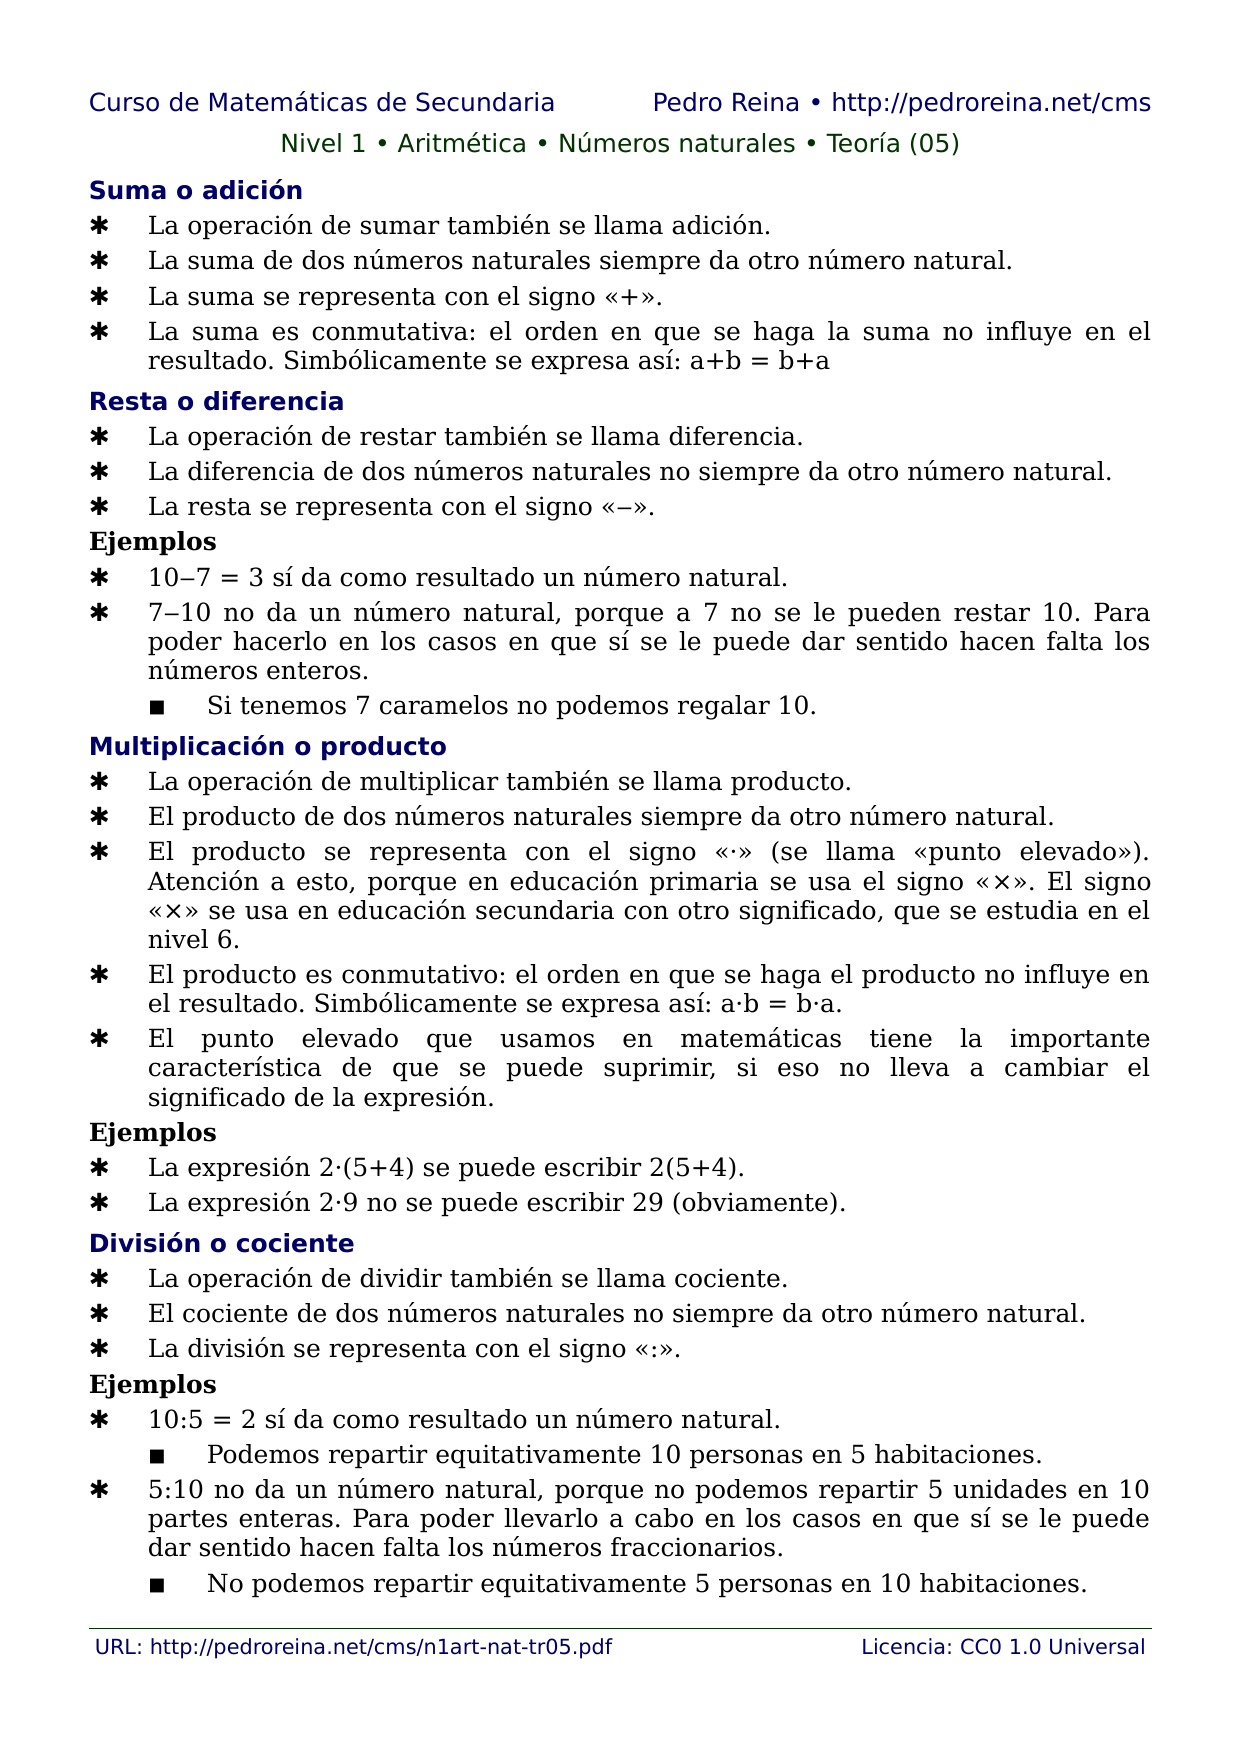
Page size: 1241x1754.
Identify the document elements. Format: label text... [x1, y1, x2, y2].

list 7‒10 no da un número natural, porque a 7 no se le pueden restar 10. Para poder hacerlo en los casos en que sí se le puede dar sentido hacen falta los números enteros. [88, 598, 1152, 685]
list La operación de restar también se llama diferencia. [88, 422, 1152, 451]
list El producto es conmutativo: el orden en que se haga el producto no influye en el resultado. Simbólicamente se expresa así: a·b = b·a. [88, 960, 1152, 1018]
list La suma se representa con el signo «+». [88, 282, 1152, 311]
text Resta o diferencia [88, 387, 1152, 416]
text Ejemplos [88, 1118, 1152, 1147]
text Multiplicación o producto [88, 732, 1152, 761]
list El producto se representa con el signo «·» (se llama «punto elevado»). Atención a esto, porque en educación primaria se usa el signo «×». El signo «×» se usa en educación secundaria con otro significado, que se estudia en el nivel 6. [88, 838, 1152, 954]
list La operación de sumar también se llama adición. [88, 211, 1152, 241]
text Ejemplos [88, 527, 1152, 557]
text Nivel 1 • Aritmética • Números naturales • Teoría (05) [88, 129, 1152, 159]
list El punto elevado que usamos en matemáticas tiene la importante característica de que se puede suprimir, si eso no lleva a cambiar el significado de la expresión. [88, 1024, 1152, 1112]
list No podemos repartir equitativamente 5 personas en 10 habitaciones. [148, 1569, 1152, 1598]
list El cociente de dos números naturales no siempre da otro número natural. [88, 1299, 1152, 1329]
list 10‒7 = 3 sí da como resultado un número natural. [88, 563, 1152, 592]
list La división se representa con el signo «:». [88, 1335, 1152, 1364]
list La expresión 2·9 no se puede escribir 29 (obviamente). [88, 1188, 1152, 1217]
list La operación de dividir también se llama cociente. [88, 1264, 1152, 1294]
text Ejemplos [88, 1370, 1152, 1399]
list 10:5 = 2 sí da como resultado un número natural. [88, 1405, 1152, 1434]
list Si tenemos 7 caramelos no podemos regalar 10. [148, 691, 1152, 720]
list La diferencia de dos números naturales no siempre da otro número natural. [88, 457, 1152, 486]
list La operación de multiplicar también se llama producto. [88, 767, 1152, 797]
list La suma es conmutativa: el orden en que se haga la suma no influye en el resultado. Simbólicamente se expresa así: a+b = b+a [88, 317, 1152, 375]
text Suma o adición [88, 176, 1152, 206]
list La expresión 2·(5+4) se puede escribir 2(5+4). [88, 1153, 1152, 1182]
list La resta se representa con el signo «‒». [88, 492, 1152, 521]
list La suma de dos números naturales siempre da otro número natural. [88, 247, 1152, 276]
text Curso de Matemáticas de Secundaria Pedro Reina • http://pedroreina.net/cms [88, 88, 1152, 118]
list 5:10 no da un número natural, porque no podemos repartir 5 unidades en 10 partes enteras. Para poder llevarlo a cabo en los casos en que sí se le puede dar sentido hacen falta los números fraccionarios. [88, 1475, 1152, 1563]
list El producto de dos números naturales siempre da otro número natural. [88, 802, 1152, 832]
list Podemos repartir equitativamente 10 personas en 5 habitaciones. [148, 1440, 1152, 1469]
text División o cociente [88, 1229, 1152, 1258]
